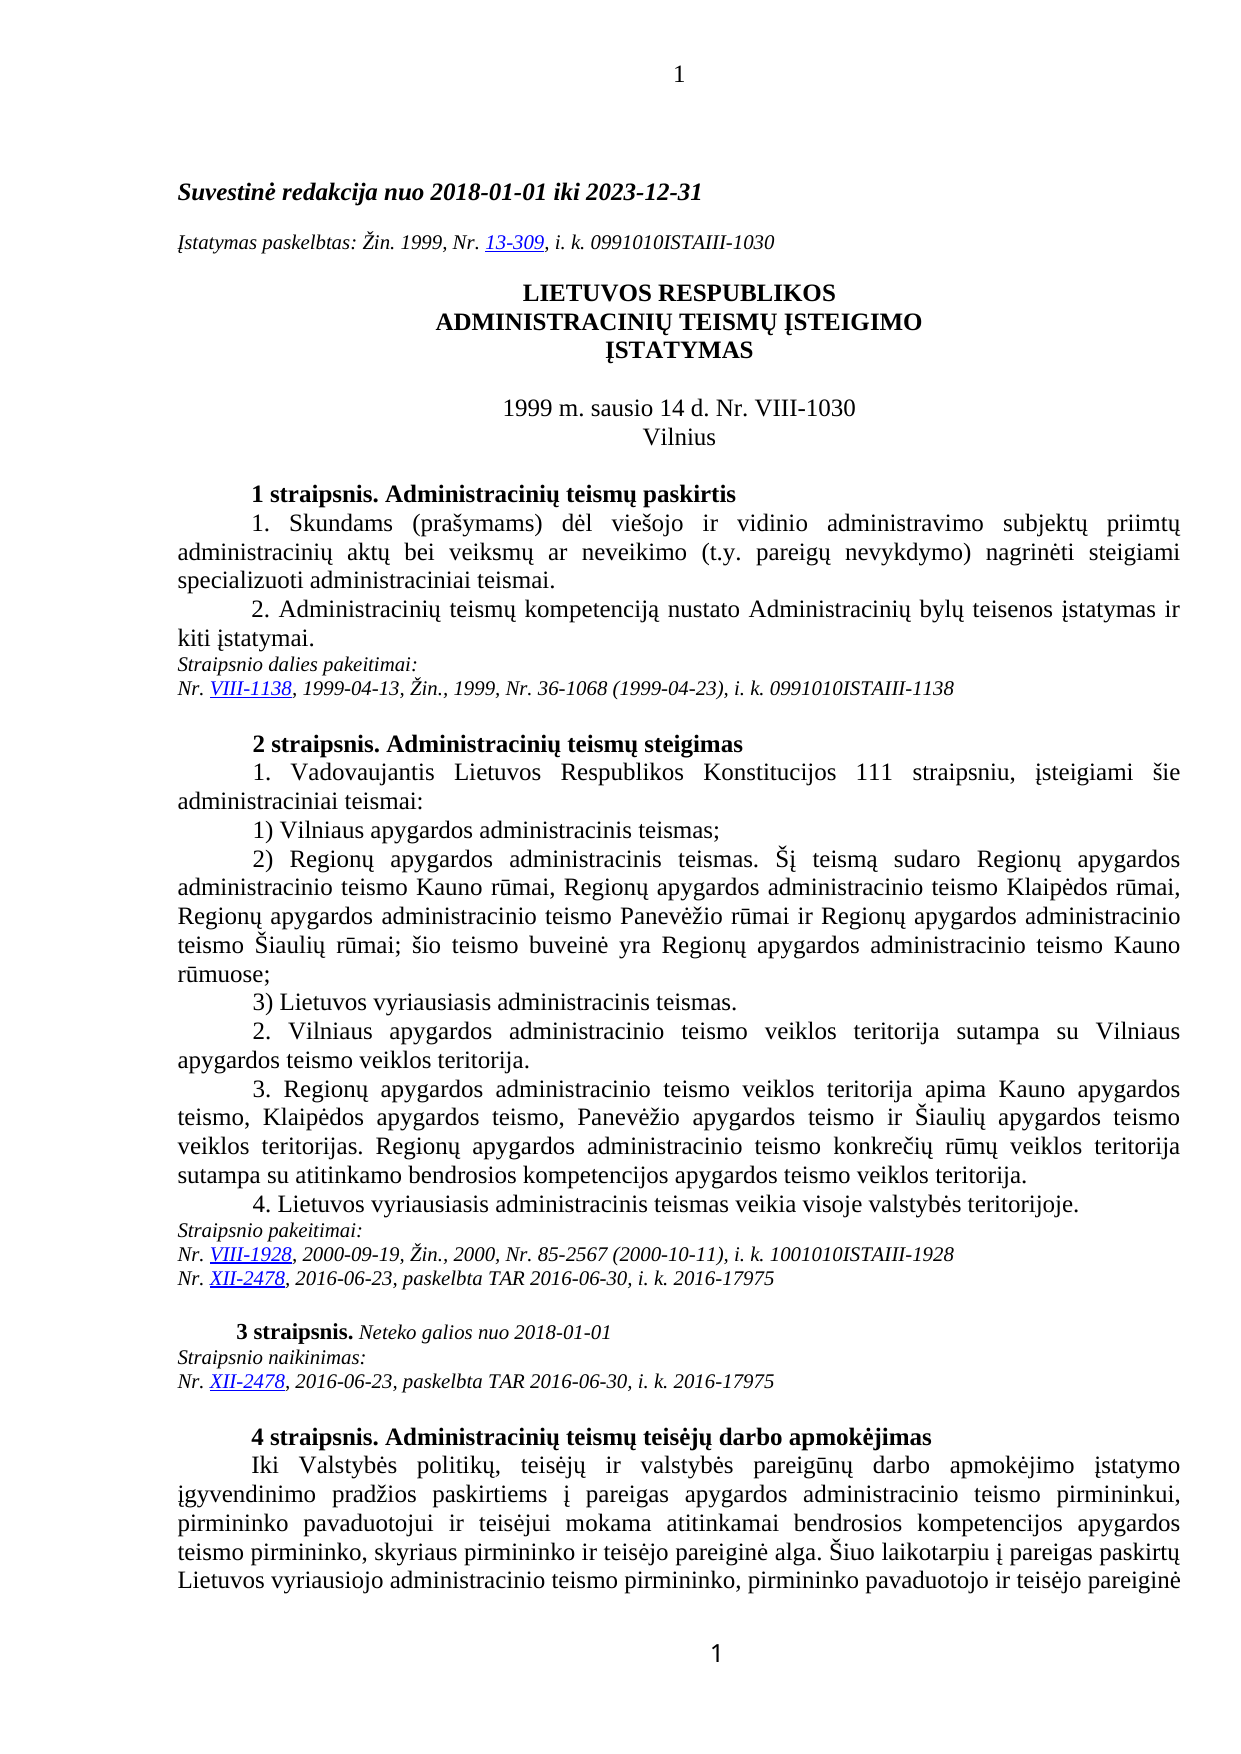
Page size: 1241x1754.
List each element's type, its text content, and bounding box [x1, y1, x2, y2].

text Straipsnio naikinimas: [177, 1345, 1181, 1369]
text 1999 m. sausio 14 d. Nr. VIII-1030 [177, 393, 1181, 422]
text 2) Regionų apygardos administracinis teismas. Šį teismą sudaro Regionų apygardos administracinio teismo Kauno rūmai, Regionų apygardos administracinio teismo Klaipėdos rūmai, Regionų apygardos administracinio teismo Panevėžio rūmai ir Regionų apygardos administracinio teismo Šiaulių rūmai; šio teismo buveinė yra Regionų apygardos administracinio teismo Kauno rūmuose; [177, 844, 1181, 987]
text Nr. VIII-1138, 1999-04-13, Žin., 1999, Nr. 36-1068 (1999-04-23), i. k. 0991010ISTAIII-1138 [177, 676, 1181, 700]
text Suvestinė redakcija nuo 2018-01-01 iki 2023-12-31 [177, 177, 1181, 206]
text Straipsnio pakeitimai: [177, 1217, 1181, 1242]
text 2. Administracinių teismų kompetenciją nustato Administracinių bylų teisenos įstatymas ir kiti įstatymai. [177, 594, 1181, 652]
text 1. Vadovaujantis Lietuvos Respublikos Konstitucijos 111 straipsniu, įsteigiami šie administraciniai teismai: [177, 757, 1181, 815]
text Nr. XII-2478, 2016-06-23, paskelbta TAR 2016-06-30, i. k. 2016-17975 [177, 1369, 1181, 1393]
text LIETUVOS RESPUBLIKOS ADMINISTRACINIŲ TEISMŲ ĮSTEIGIMO ĮSTATYMAS [177, 278, 1181, 364]
text 3) Lietuvos vyriausiasis administracinis teismas. [177, 987, 1181, 1016]
text Vilnius [177, 422, 1181, 451]
text 4. Lietuvos vyriausiasis administracinis teismas veikia visoje valstybės teritorijoje. [177, 1189, 1181, 1217]
text Iki Valstybės politikų, teisėjų ir valstybės pareigūnų darbo apmokėjimo įstatymo įgyvendinimo pradžios paskirtiems į pareigas apygardos administracinio teismo pirmininkui, pirmininko pavaduotojui ir teisėjui mokama atitinkamai bendrosios kompetencijos apygardos teismo pirmininko, skyriaus pirmininko ir teisėjo pareiginė alga. Šiuo laikotarpiu į pareigas paskirtų Lietuvos vyriausiojo administracinio teismo pirmininko, pirmininko pavaduotojo ir teisėjo pareiginė [177, 1450, 1181, 1594]
text 3. Regionų apygardos administracinio teismo veiklos teritorija apima Kauno apygardos teismo, Klaipėdos apygardos teismo, Panevėžio apygardos teismo ir Šiaulių apygardos teismo veiklos teritorijas. Regionų apygardos administracinio teismo konkrečių rūmų veiklos teritorija sutampa su atitinkamo bendrosios kompetencijos apygardos teismo veiklos teritorija. [177, 1074, 1181, 1189]
text 1 straipsnis. Administracinių teismų paskirtis [177, 479, 1181, 508]
text 4 straipsnis. Administracinių teismų teisėjų darbo apmokėjimas [177, 1422, 1181, 1450]
text Įstatymas paskelbtas: Žin. 1999, Nr. 13-309, i. k. 0991010ISTAIII-1030 [177, 230, 1181, 254]
text 2 straipsnis. Administracinių teismų steigimas [177, 729, 1181, 757]
text 3 straipsnis. Neteko galios nuo 2018-01-01 [177, 1318, 1181, 1345]
text 1) Vilniaus apygardos administracinis teismas; [177, 815, 1181, 844]
text Nr. VIII-1928, 2000-09-19, Žin., 2000, Nr. 85-2567 (2000-10-11), i. k. 1001010ISTAIII-1928 [177, 1242, 1181, 1266]
text 2. Vilniaus apygardos administracinio teismo veiklos teritorija sutampa su Vilniaus apygardos teismo veiklos teritorija. [177, 1016, 1181, 1074]
text Nr. XII-2478, 2016-06-23, paskelbta TAR 2016-06-30, i. k. 2016-17975 [177, 1266, 1181, 1290]
text Straipsnio dalies pakeitimai: [177, 652, 1181, 676]
text 1. Skundams (prašymams) dėl viešojo ir vidinio administravimo subjektų priimtų administracinių aktų bei veiksmų ar neveikimo (t.y. pareigų nevykdymo) nagrinėti steigiami specializuoti administraciniai teismai. [177, 508, 1181, 594]
